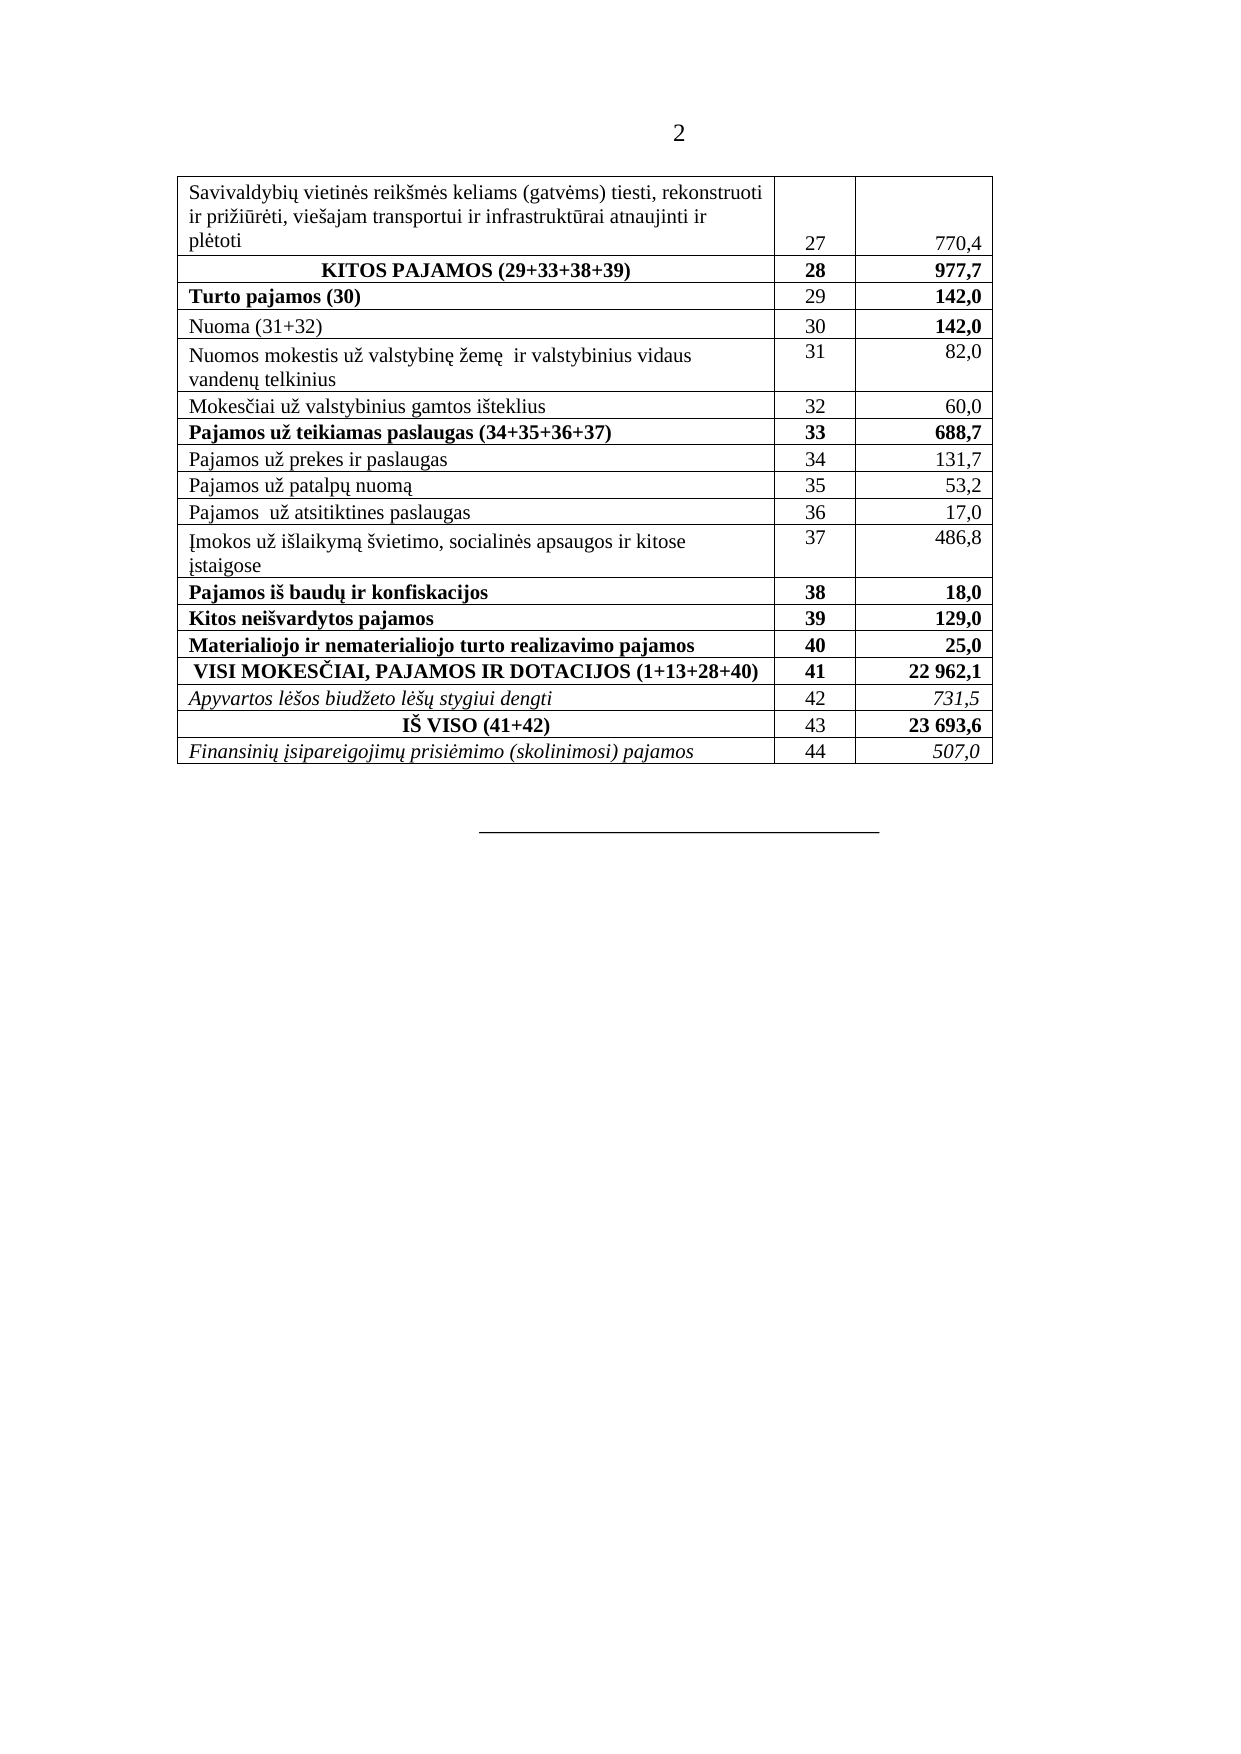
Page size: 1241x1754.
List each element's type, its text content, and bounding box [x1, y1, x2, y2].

table_cell Nuomos mokestis už valstybinę žemę ir valstybinius vidaus vandenų telkinius [178, 339, 774, 391]
table_cell Mokesčiai už valstybinius gamtos išteklius [178, 392, 774, 418]
table_cell 25,0 [856, 631, 992, 657]
table_cell 129,0 [856, 605, 992, 630]
table_cell 18,0 [856, 578, 992, 604]
table_cell 34 [775, 445, 855, 471]
table_cell 131,7 [856, 445, 992, 471]
table_cell 770,4 [856, 177, 992, 255]
table_cell 82,0 [856, 339, 992, 391]
table_cell Nuoma (31+32) [178, 310, 774, 338]
table_cell Pajamos už teikiamas paslaugas (34+35+36+37) [178, 419, 774, 444]
table_cell 43 [775, 711, 855, 737]
table_cell 33 [775, 419, 855, 444]
table_cell 486,8 [856, 525, 992, 577]
table_cell 30 [775, 310, 855, 338]
table_cell Savivaldybių vietinės reikšmės keliams (gatvėms) tiesti, rekonstruoti ir prižiūrėti, viešajam transportui ir infrastruktūrai atnaujinti ir plėtoti [178, 177, 774, 255]
table_cell Pajamos už patalpų nuomą [178, 472, 774, 497]
text ________________________________ [177, 807, 1181, 836]
table_cell 29 [775, 283, 855, 308]
table_cell 42 [775, 685, 855, 710]
table_cell 41 [775, 658, 855, 683]
table_cell 27 [775, 177, 855, 255]
table_cell 23 693,6 [856, 711, 992, 737]
table_cell Apyvartos lėšos biudžeto lėšų stygiui dengti [178, 685, 774, 710]
table_cell 142,0 [856, 310, 992, 338]
table_cell 977,7 [856, 256, 992, 282]
table_cell 28 [775, 256, 855, 282]
table_cell 60,0 [856, 392, 992, 418]
table_cell 39 [775, 605, 855, 630]
table_cell 31 [775, 339, 855, 391]
table_cell 53,2 [856, 472, 992, 497]
table_cell 507,0 [856, 738, 992, 763]
table_cell 40 [775, 631, 855, 657]
table_cell 17,0 [856, 499, 992, 524]
table_cell Kitos neišvardytos pajamos [178, 605, 774, 630]
table_cell Finansinių įsipareigojimų prisiėmimo (skolinimosi) pajamos [178, 738, 774, 763]
table_cell 731,5 [856, 685, 992, 710]
table_cell Materialiojo ir nematerialiojo turto realizavimo pajamos [178, 631, 774, 657]
table_cell 22 962,1 [856, 658, 992, 683]
table_cell 36 [775, 499, 855, 524]
table_cell 37 [775, 525, 855, 577]
table_cell Pajamos iš baudų ir konfiskacijos [178, 578, 774, 604]
table_cell Turto pajamos (30) [178, 283, 774, 308]
table_cell 142,0 [856, 283, 992, 308]
table_cell Įmokos už išlaikymą švietimo, socialinės apsaugos ir kitose įstaigose [178, 525, 774, 577]
table_cell 38 [775, 578, 855, 604]
table_cell 688,7 [856, 419, 992, 444]
table_cell 35 [775, 472, 855, 497]
table_cell Pajamos už atsitiktines paslaugas [178, 499, 774, 524]
table_cell KITOS PAJAMOS (29+33+38+39) [178, 256, 774, 282]
table_cell 44 [775, 738, 855, 763]
table_cell Pajamos už prekes ir paslaugas [178, 445, 774, 471]
table_cell VISI MOKESČIAI, PAJAMOS IR DOTACIJOS (1+13+28+40) [178, 658, 774, 683]
table_cell IŠ VISO (41+42) [178, 711, 774, 737]
table_cell 32 [775, 392, 855, 418]
